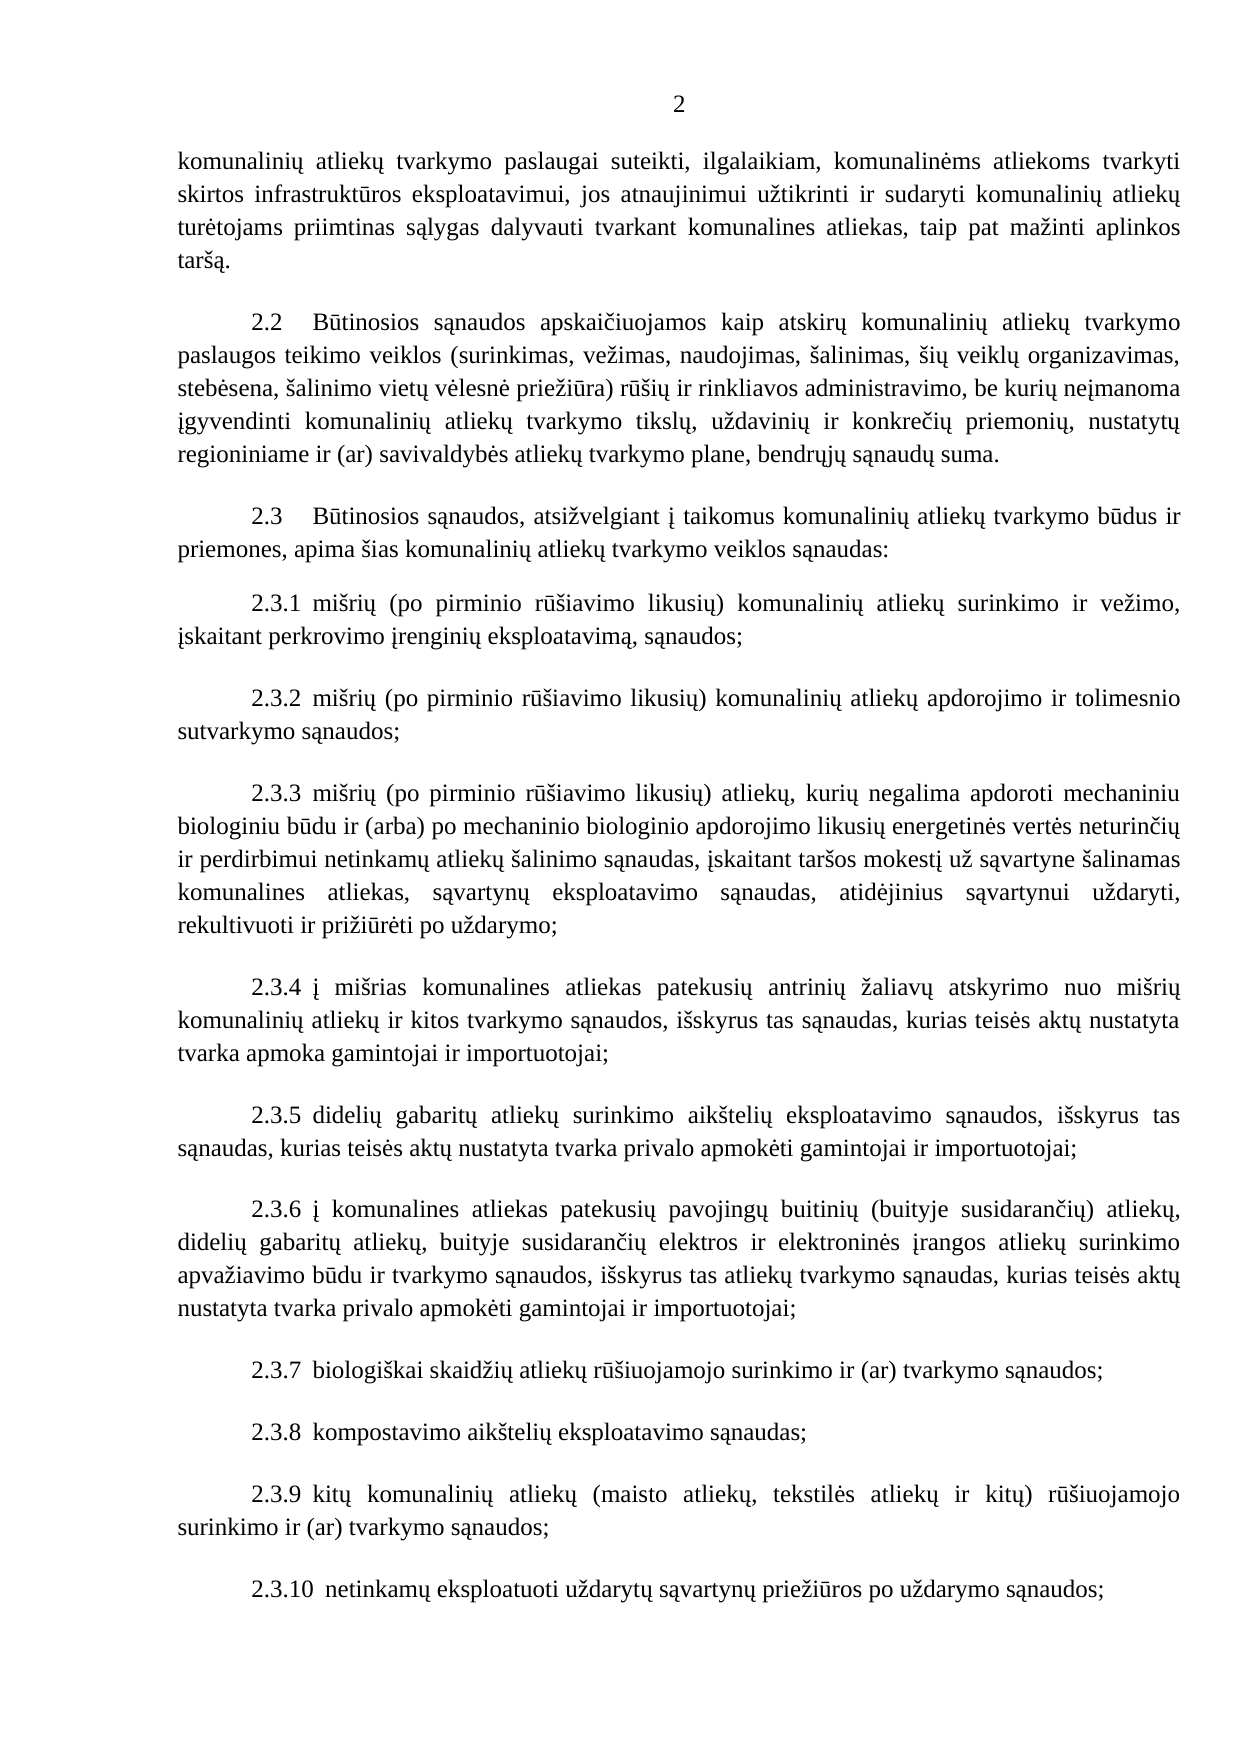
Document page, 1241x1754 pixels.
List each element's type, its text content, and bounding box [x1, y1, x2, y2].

text 2.3.1 mišrių (po pirminio rūšiavimo likusių) komunalinių atliekų surinkimo ir vežimo, įskaitant perkrovimo įrenginių eksploatavimą, sąnaudos; [177, 588, 1181, 650]
text komunalinių atliekų tvarkymo paslaugai suteikti, ilgalaikiam, komunalinėms atliekoms tvarkyti skirtos infrastruktūros eksploatavimui, jos atnaujinimui užtikrinti ir sudaryti komunalinių atliekų turėtojams priimtinas sąlygas dalyvauti tvarkant komunalines atliekas, taip pat mažinti aplinkos taršą. [177, 146, 1181, 274]
text 2.3.5 didelių gabaritų atliekų surinkimo aikštelių eksploatavimo sąnaudos, išskyrus tas sąnaudas, kurias teisės aktų nustatyta tvarka privalo apmokėti gamintojai ir importuotojai; [177, 1100, 1181, 1161]
text 2.3 Būtinosios sąnaudos, atsižvelgiant į taikomus komunalinių atliekų tvarkymo būdus ir priemones, apima šias komunalinių atliekų tvarkymo veiklos sąnaudas: [177, 501, 1181, 563]
text 2.3.7 biologiškai skaidžių atliekų rūšiuojamojo surinkimo ir (ar) tvarkymo sąnaudos; [177, 1355, 1181, 1384]
text 2.3.6 į komunalines atliekas patekusių pavojingų buitinių (buityje susidarančių) atliekų, didelių gabaritų atliekų, buityje susidarančių elektros ir elektroninės įrangos atliekų surinkimo apvažiavimo būdu ir tvarkymo sąnaudos, išskyrus tas atliekų tvarkymo sąnaudas, kurias teisės aktų nustatyta tvarka privalo apmokėti gamintojai ir importuotojai; [177, 1194, 1181, 1322]
text 2.3.8 kompostavimo aikštelių eksploatavimo sąnaudas; [177, 1417, 1181, 1446]
text 2.3.4 į mišrias komunalines atliekas patekusių antrinių žaliavų atskyrimo nuo mišrių komunalinių atliekų ir kitos tvarkymo sąnaudos, išskyrus tas sąnaudas, kurias teisės aktų nustatyta tvarka apmoka gamintojai ir importuotojai; [177, 972, 1181, 1067]
text 2.3.3 mišrių (po pirminio rūšiavimo likusių) atliekų, kurių negalima apdoroti mechaniniu biologiniu būdu ir (arba) po mechaninio biologinio apdorojimo likusių energetinės vertės neturinčių ir perdirbimui netinkamų atliekų šalinimo sąnaudas, įskaitant taršos mokestį už sąvartyne šalinamas komunalines atliekas, sąvartynų eksploatavimo sąnaudas, atidėjinius sąvartynui uždaryti, rekultivuoti ir prižiūrėti po uždarymo; [177, 778, 1181, 939]
text 2.3.9 kitų komunalinių atliekų (maisto atliekų, tekstilės atliekų ir kitų) rūšiuojamojo surinkimo ir (ar) tvarkymo sąnaudos; [177, 1479, 1181, 1541]
text 2.2 Būtinosios sąnaudos apskaičiuojamos kaip atskirų komunalinių atliekų tvarkymo paslaugos teikimo veiklos (surinkimas, vežimas, naudojimas, šalinimas, šių veiklų organizavimas, stebėsena, šalinimo vietų vėlesnė priežiūra) rūšių ir rinkliavos administravimo, be kurių neįmanoma įgyvendinti komunalinių atliekų tvarkymo tikslų, uždavinių ir konkrečių priemonių, nustatytų regioniniame ir (ar) savivaldybės atliekų tvarkymo plane, bendrųjų sąnaudų suma. [177, 307, 1181, 468]
text 2.3.2 mišrių (po pirminio rūšiavimo likusių) komunalinių atliekų apdorojimo ir tolimesnio sutvarkymo sąnaudos; [177, 683, 1181, 745]
text 2.3.10 netinkamų eksploatuoti uždarytų sąvartynų priežiūros po uždarymo sąnaudos; [177, 1574, 1181, 1602]
